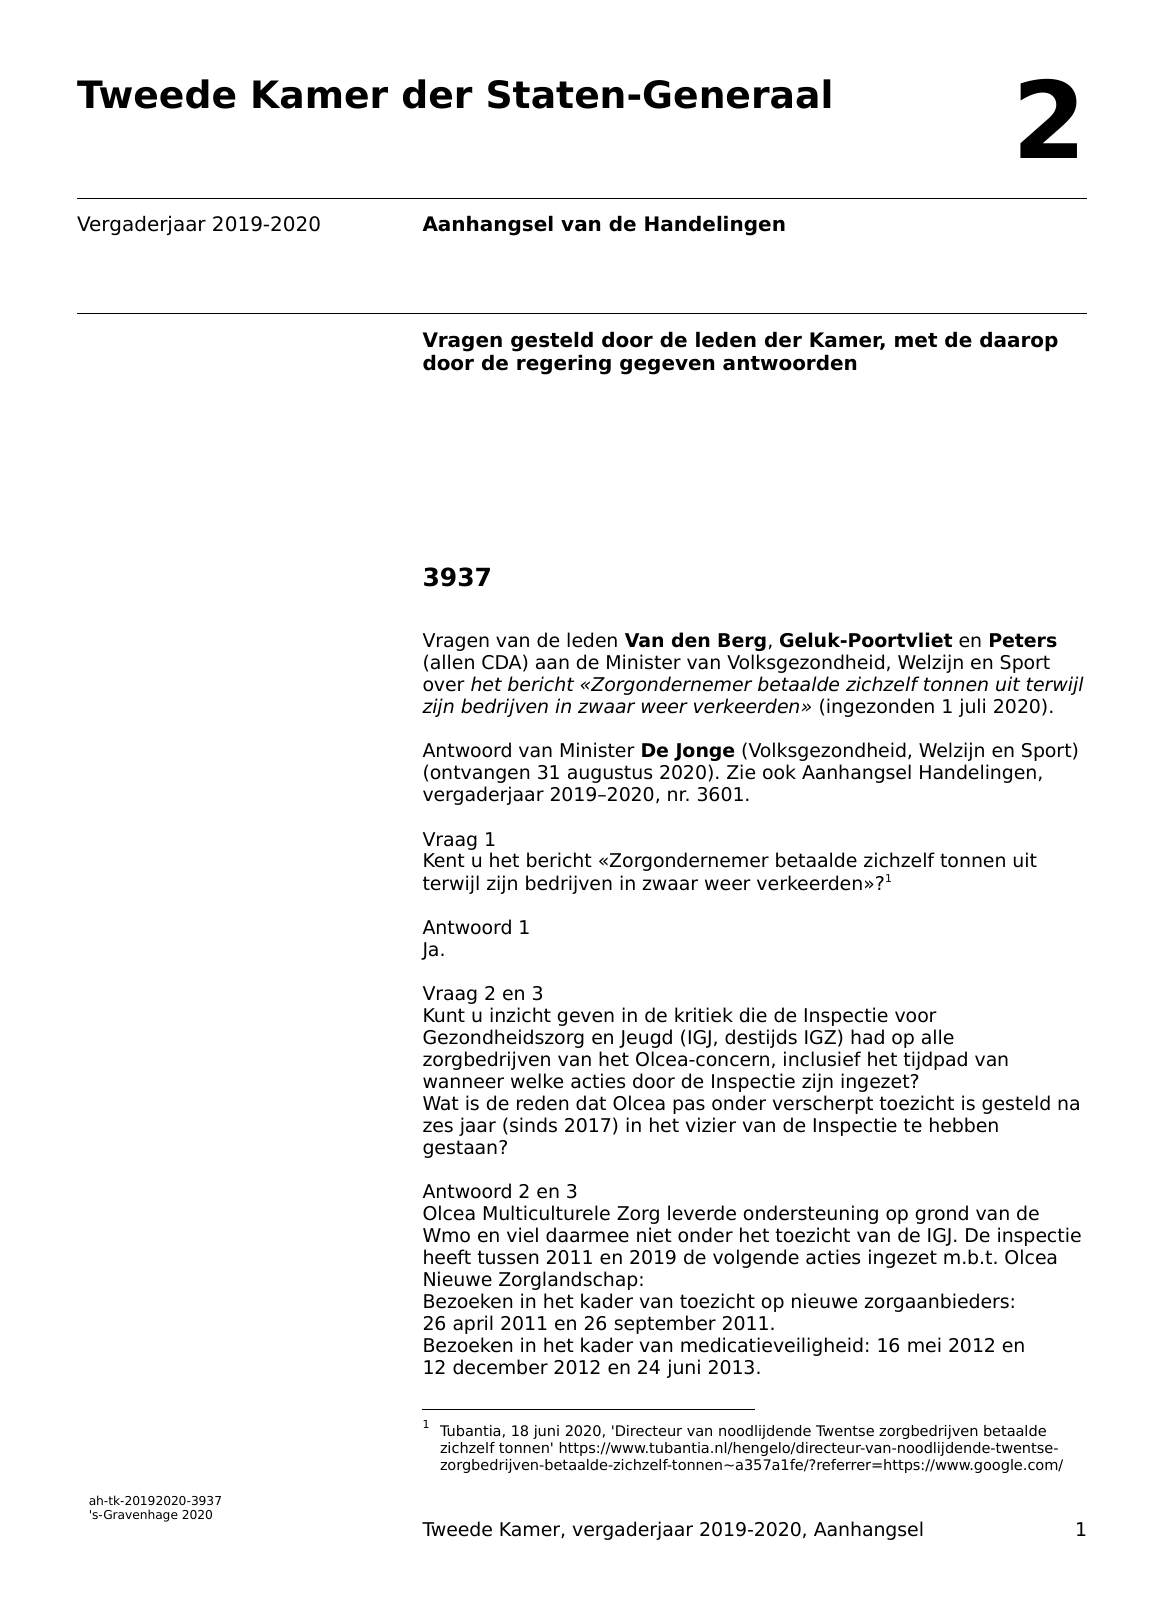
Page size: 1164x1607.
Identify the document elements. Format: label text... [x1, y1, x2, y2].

table_cell Vragen gesteld door de leden der Kamer, met de daarop door de regering gegeven antwoorden [422, 314, 1087, 375]
text Bezoeken in het kader van medicatieveiligheid: 16 mei 2012 en 12 december 2012 en 24 juni 2013. [422, 1334, 1087, 1378]
table_header Tweede Kamer der Staten-Generaal [77, 59, 886, 198]
table_cell [77, 314, 422, 375]
text Antwoord 2 en 3 [422, 1181, 1087, 1203]
text 's-Gravenhage 2020 [88, 1508, 323, 1522]
text Tubantia, 18 juni 2020, 'Directeur van noodlijdende Twentse zorgbedrijven betaalde zichzelf tonnen' https://www.tubantia.nl/hengelo/directeur-van-noodlijdende-twentse-zorgbedrijven-betaalde-zichzelf-tonnen~a357a1fe/?referrer=https://www.google.com/ [422, 1418, 1087, 1474]
text Kunt u inzicht geven in de kritiek die de Inspectie voor Gezondheidszorg en Jeugd (IGJ, destijds IGZ) had op alle zorgbedrijven van het Olcea-concern, inclusief het tijdpad van wanneer welke acties door de Inspectie zijn ingezet? [422, 1005, 1087, 1093]
text ah-tk-20192020-3937 [88, 1494, 323, 1508]
text Olcea Multiculturele Zorg leverde ondersteuning op grond van de Wmo en viel daarmee niet onder het toezicht van de IGJ. De inspectie heeft tussen 2011 en 2019 de volgende acties ingezet m.b.t. Olcea Nieuwe Zorglandschap: [422, 1203, 1087, 1291]
text Antwoord van Minister De Jonge (Volksgezondheid, Welzijn en Sport) (ontvangen 31 augustus 2020). Zie ook Aanhangsel Handelingen, vergaderjaar 2019–2020, nr. 3601. [422, 740, 1087, 806]
text Kent u het bericht «Zorgondernemer betaalde zichzelf tonnen uit terwijl zijn bedrijven in zwaar weer verkeerden»? [422, 850, 1087, 894]
text 3937 [422, 563, 1087, 592]
table_cell Vergaderjaar 2019-2020 [77, 199, 422, 313]
text Vraag 2 en 3 [422, 983, 1087, 1005]
text Vragen van de leden Van den Berg, Geluk-Poortvliet en Peters (allen CDA) aan de Minister van Volksgezondheid, Welzijn en Sport over het bericht «Zorgondernemer betaalde zichzelf tonnen uit terwijl zijn bedrijven in zwaar weer verkeerden» (ingezonden 1 juli 2020). [422, 630, 1087, 718]
text Ja. [422, 938, 1087, 961]
text Bezoeken in het kader van toezicht op nieuwe zorgaanbieders: 26 april 2011 en 26 september 2011. [422, 1291, 1087, 1334]
table_header 2 [886, 59, 1087, 198]
text Vraag 1 [422, 828, 1087, 850]
text Antwoord 1 [422, 917, 1087, 938]
text Wat is de reden dat Olcea pas onder verscherpt toezicht is gesteld na zes jaar (sinds 2017) in het vizier van de Inspectie te hebben gestaan? [422, 1093, 1087, 1158]
table_cell Aanhangsel van de Handelingen [422, 199, 1087, 313]
